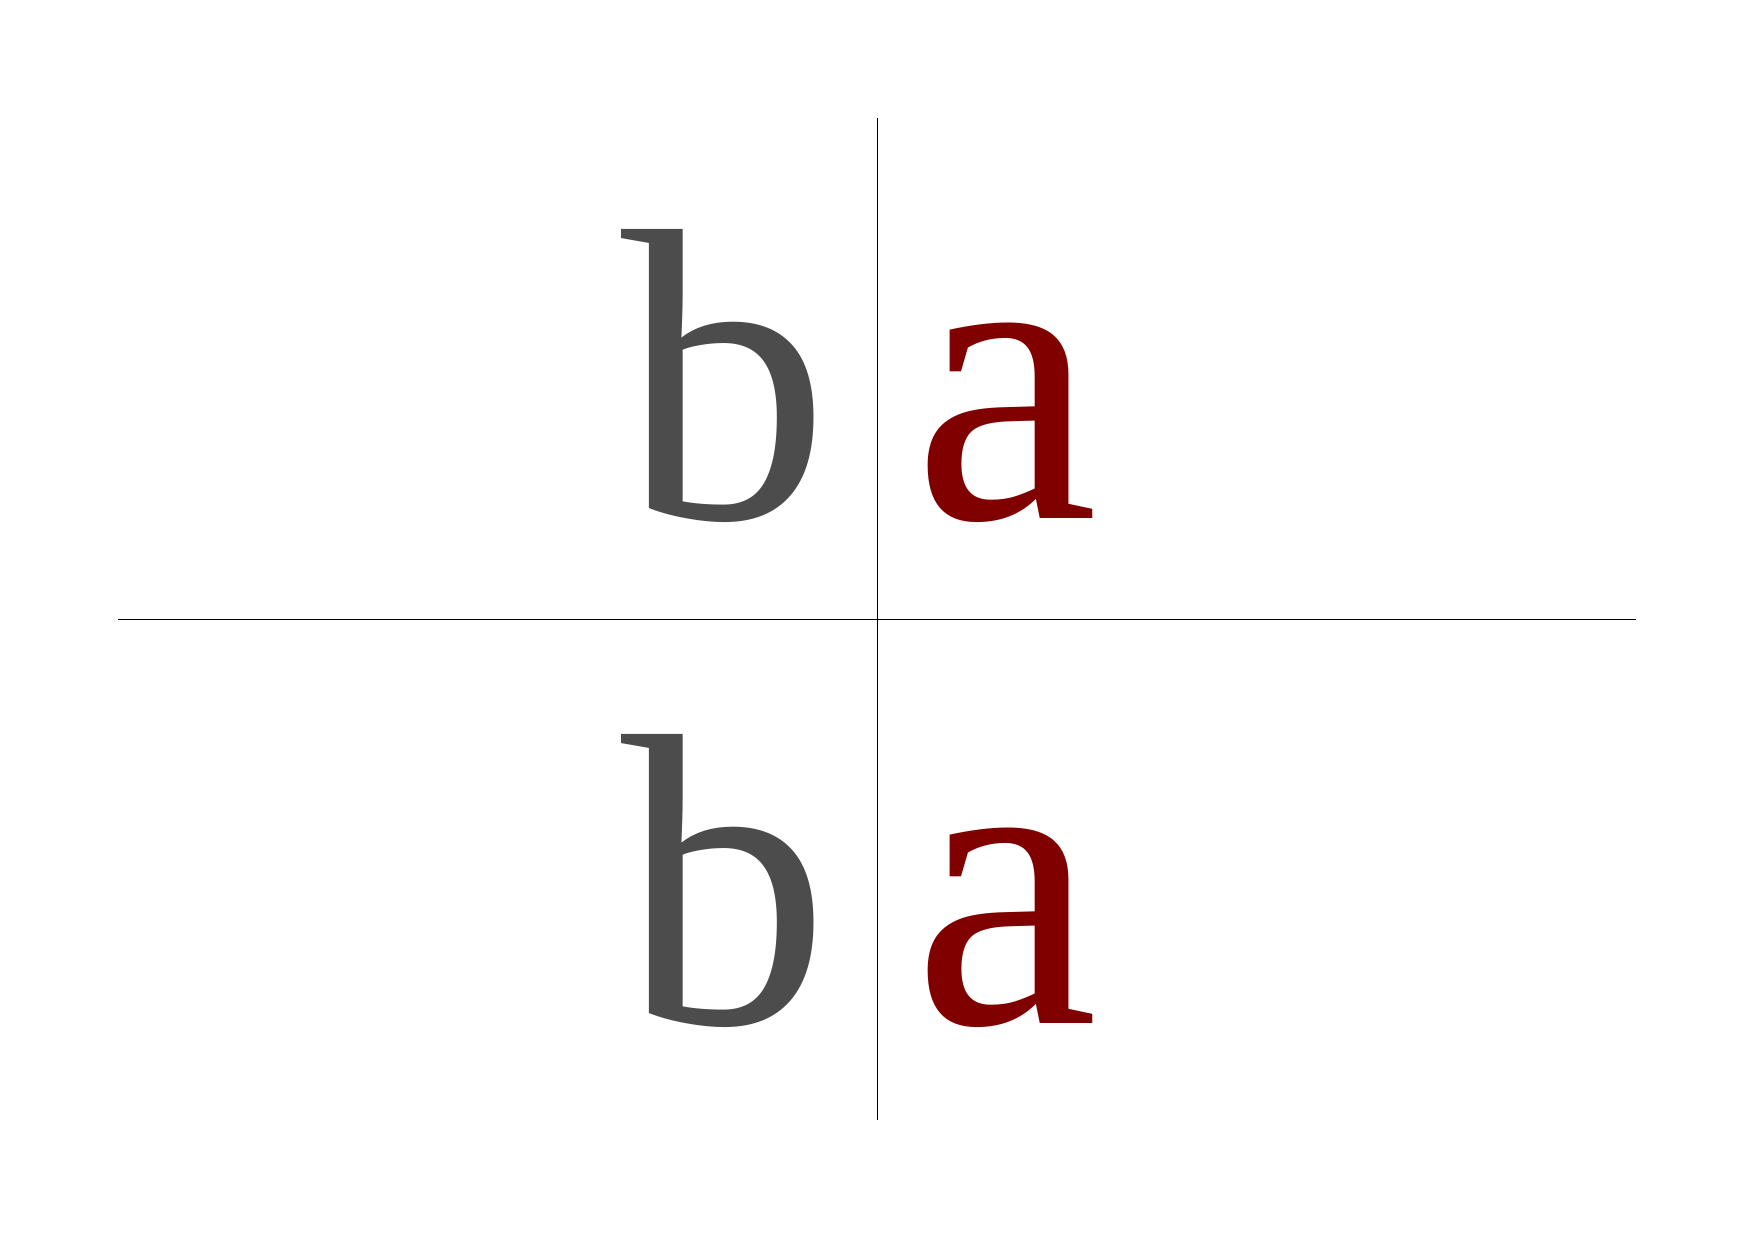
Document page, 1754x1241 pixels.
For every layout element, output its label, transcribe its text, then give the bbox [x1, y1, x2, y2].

table_header a [878, 118, 1636, 619]
table_header b [118, 118, 877, 619]
table_cell b [118, 620, 877, 1120]
table_cell a [878, 620, 1636, 1120]
